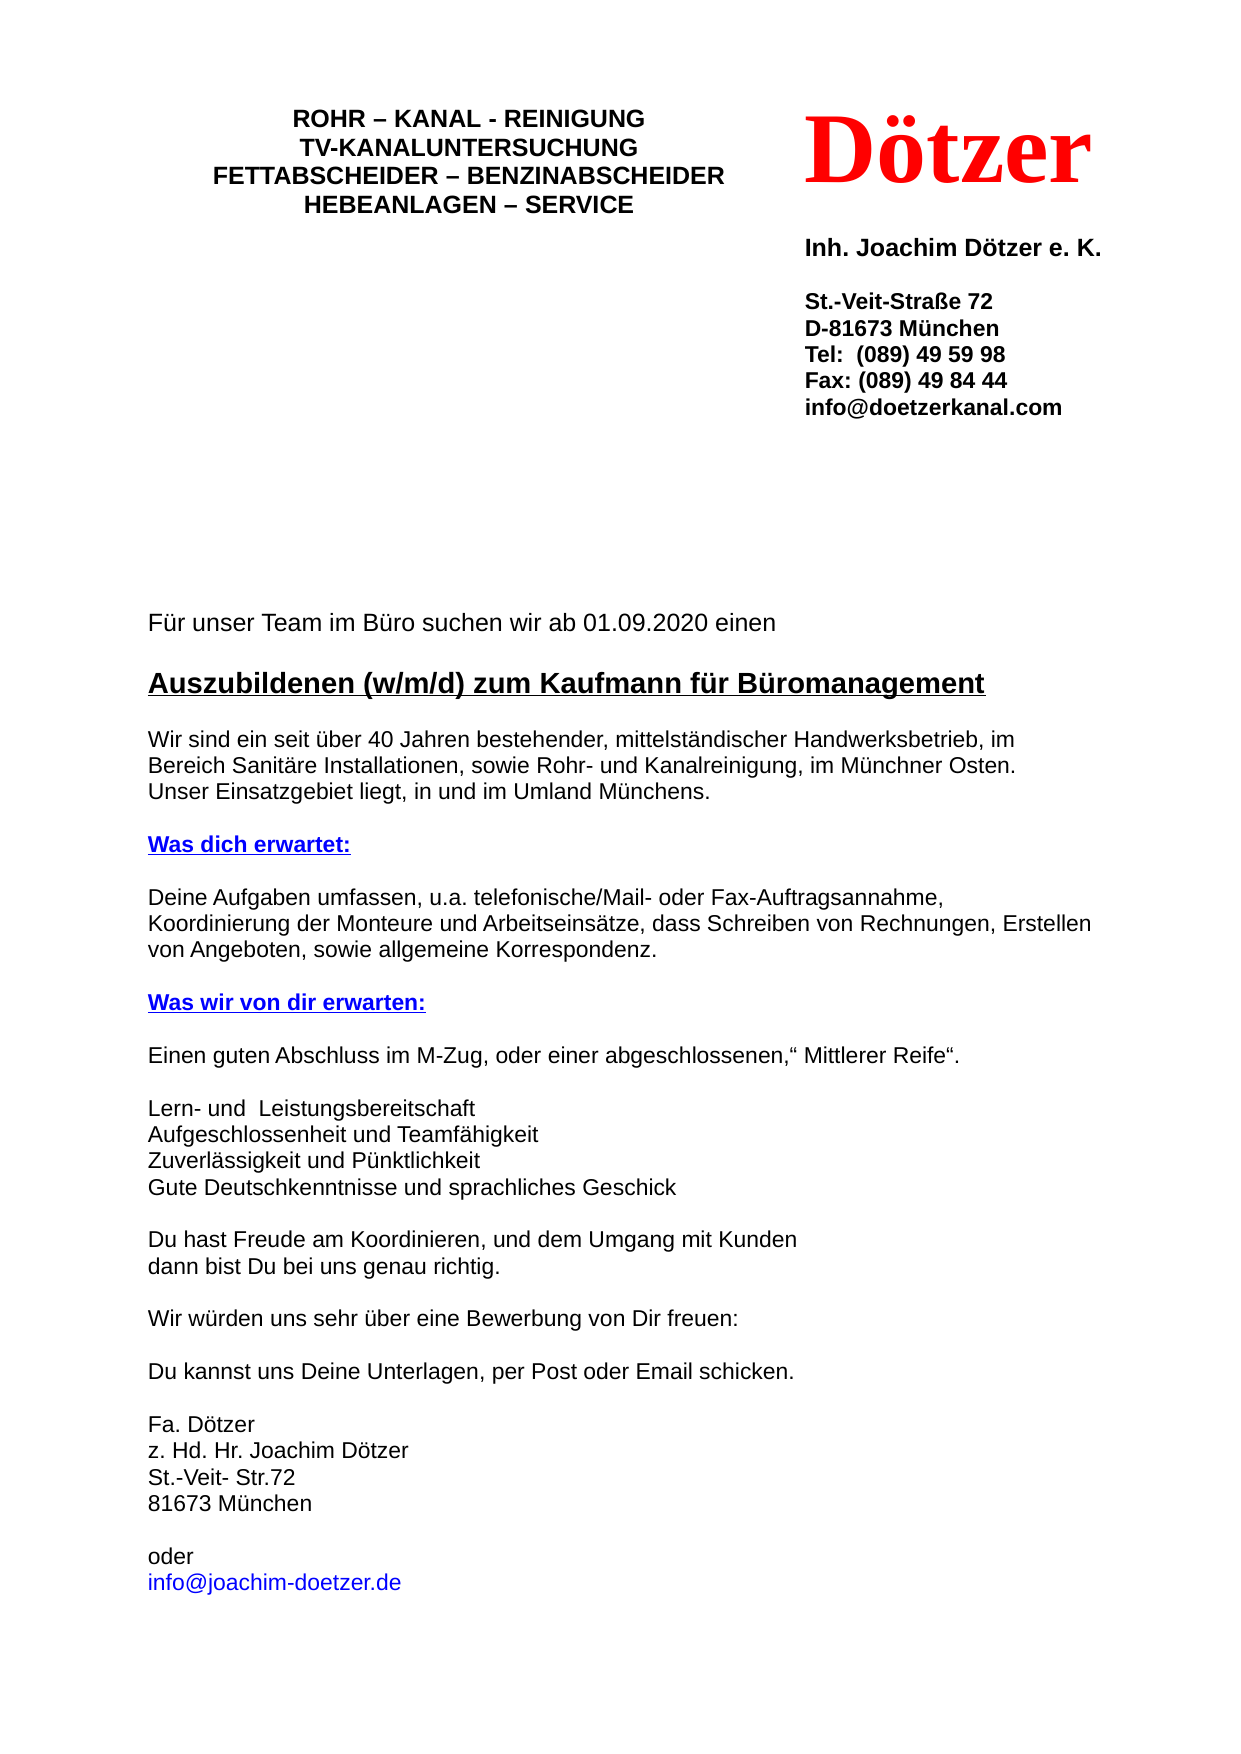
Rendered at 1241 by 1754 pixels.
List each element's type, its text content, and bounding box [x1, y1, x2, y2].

text Wir würden uns sehr über eine Bewerbung von Dir freuen: [148, 1305, 1093, 1332]
text St.-Veit- Str.72 [148, 1463, 1093, 1490]
text Auszubildenen (w/m/d) zum Kaufmann für Büromanagement [148, 666, 1093, 699]
text 81673 München [148, 1490, 1093, 1516]
text Fa. Dötzer [148, 1411, 1093, 1437]
text Was dich erwartet: [148, 831, 1093, 857]
text Lern- und Leistungsbereitschaft [148, 1094, 1093, 1121]
text Gute Deutschkenntnisse und sprachliches Geschick [148, 1174, 1093, 1200]
text Du hast Freude am Koordinieren, und dem Umgang mit Kunden [148, 1226, 1093, 1253]
text Wir sind ein seit über 40 Jahren bestehender, mittelständischer Handwerksbetrieb, im Bereich Sanitäre Installationen, sowie Rohr- und Kanalreinigung, im Münchner Osten. [148, 726, 1093, 778]
text Was wir von dir erwarten: [148, 989, 1093, 1016]
text Du kannst uns Deine Unterlagen, per Post oder Email schicken. [148, 1358, 1093, 1384]
text Einen guten Abschluss im M-Zug, oder einer abgeschlossenen,“ Mittlerer Reife“. [148, 1042, 1093, 1068]
text oder [148, 1543, 1093, 1569]
text Deine Aufgaben umfassen, u.a. telefonische/Mail- oder Fax-Auftragsannahme, Koordinierung der Monteure und Arbeitseinsätze, dass Schreiben von Rechnungen, Erstellen von Angeboten, sowie allgemeine Korrespondenz. [148, 884, 1093, 963]
text Aufgeschlossenheit und Teamfähigkeit [148, 1121, 1093, 1147]
text z. Hd. Hr. Joachim Dötzer [148, 1437, 1093, 1463]
text Unser Einsatzgebiet liegt, in und im Umland Münchens. [148, 778, 1093, 805]
text info@joachim-doetzer.de [148, 1569, 1093, 1595]
text dann bist Du bei uns genau richtig. [148, 1253, 1093, 1279]
text Zuverlässigkeit und Pünktlichkeit [148, 1147, 1093, 1174]
text Für unser Team im Büro suchen wir ab 01.09.2020 einen [148, 608, 1093, 637]
